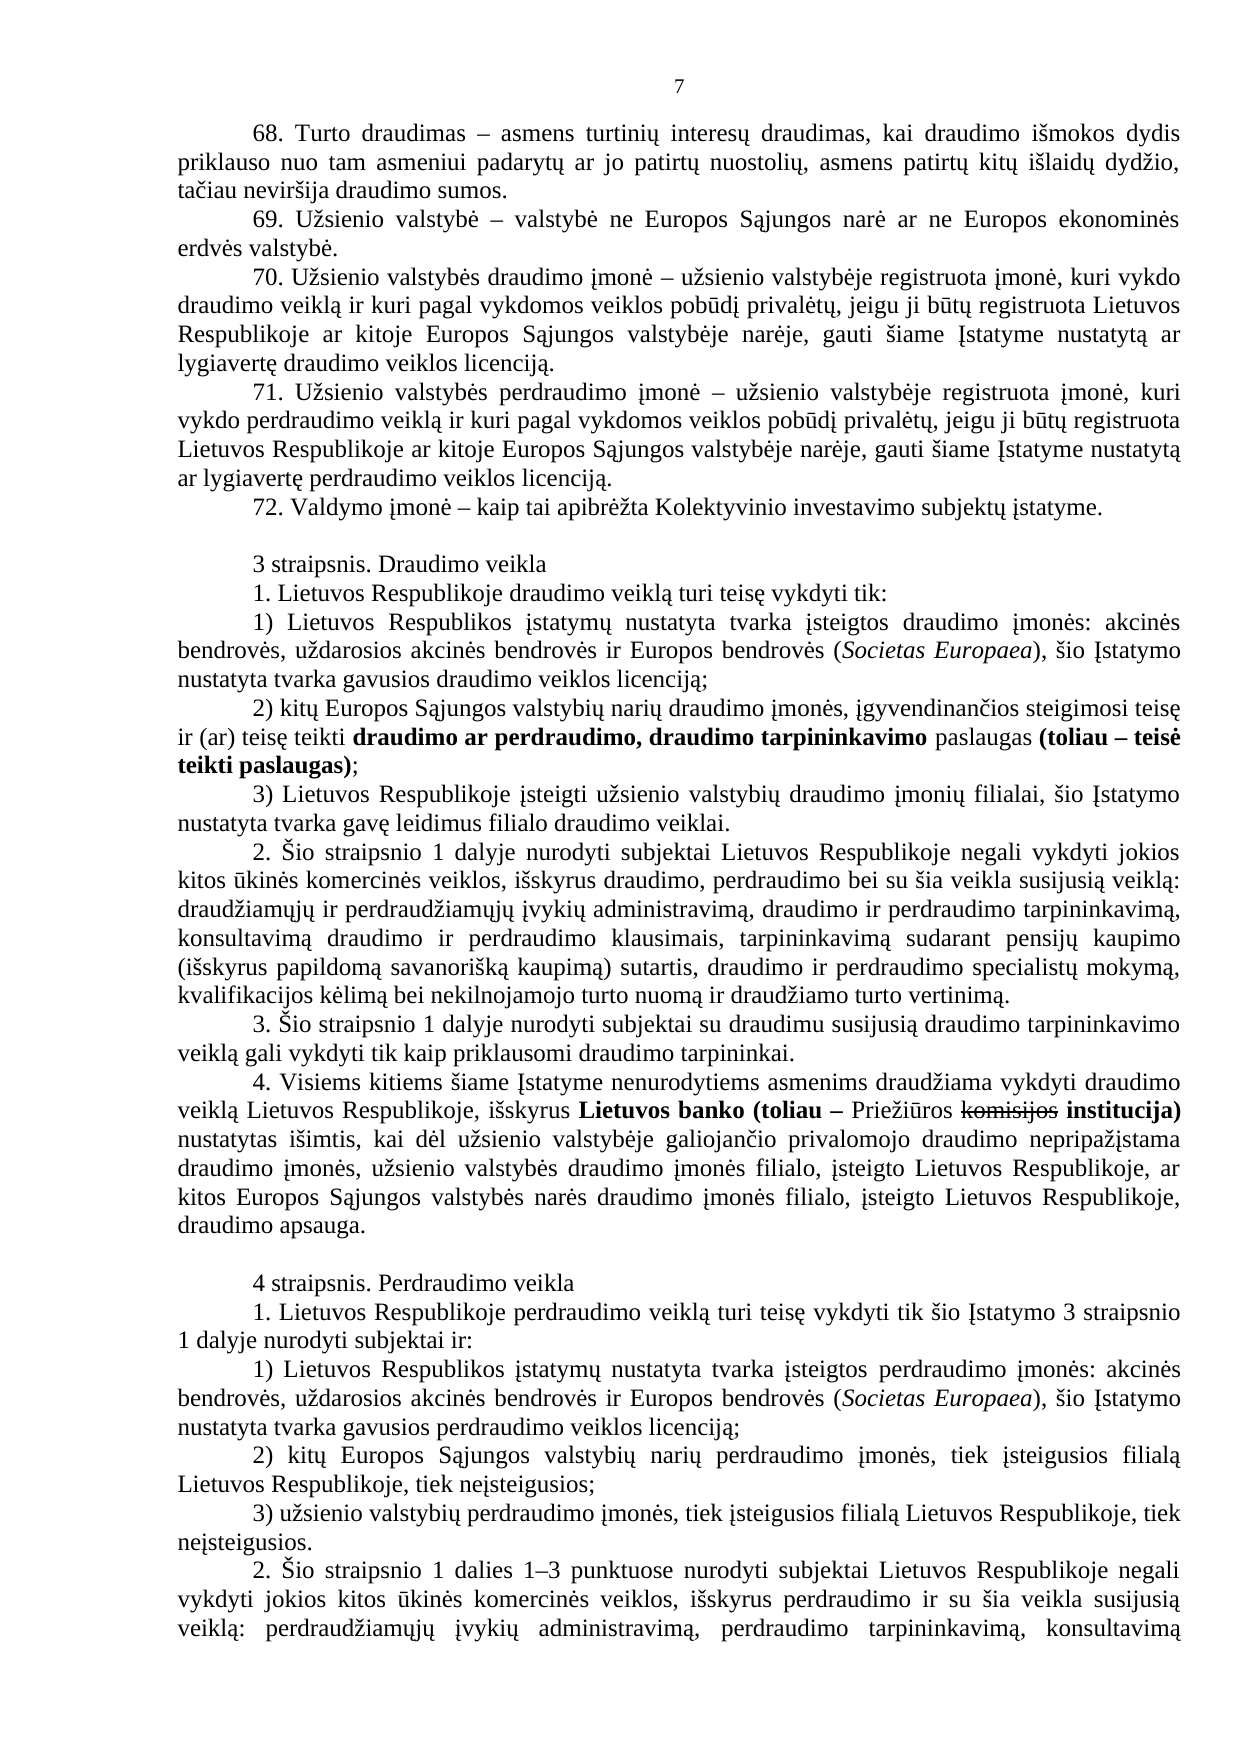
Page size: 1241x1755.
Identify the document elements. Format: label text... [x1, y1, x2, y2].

text 71. Užsienio valstybės perdraudimo įmonė – užsienio valstybėje registruota įmonė, kuri vykdo perdraudimo veiklą ir kuri pagal vykdomos veiklos pobūdį privalėtų, jeigu ji būtų registruota Lietuvos Respublikoje ar kitoje Europos Sąjungos valstybėje narėje, gauti šiame Įstatyme nustatytą ar lygiavertę perdraudimo veiklos licenciją. [177, 377, 1181, 492]
text 2) kitų Europos Sąjungos valstybių narių draudimo įmonės, įgyvendinančios steigimosi teisę ir (ar) teisę teikti draudimo ar perdraudimo, draudimo tarpininkavimo paslaugas (toliau – teisė teikti paslaugas); [177, 693, 1181, 779]
text 1. Lietuvos Respublikoje perdraudimo veiklą turi teisę vykdyti tik šio Įstatymo 3 straipsnio 1 dalyje nurodyti subjektai ir: [177, 1297, 1181, 1354]
text 1. Lietuvos Respublikoje draudimo veiklą turi teisę vykdyti tik: [177, 578, 1181, 607]
text 3 straipsnis. Draudimo veikla [177, 549, 1181, 578]
text 2. Šio straipsnio 1 dalyje nurodyti subjektai Lietuvos Respublikoje negali vykdyti jokios kitos ūkinės komercinės veiklos, išskyrus draudimo, perdraudimo bei su šia veikla susijusią veiklą: draudžiamųjų ir perdraudžiamųjų įvykių administravimą, draudimo ir perdraudimo tarpininkavimą, konsultavimą draudimo ir perdraudimo klausimais, tarpininkavimą sudarant pensijų kaupimo (išskyrus papildomą savanorišką kaupimą) sutartis, draudimo ir perdraudimo specialistų mokymą, kvalifikacijos kėlimą bei nekilnojamojo turto nuomą ir draudžiamo turto vertinimą. [177, 837, 1181, 1009]
text 3) užsienio valstybių perdraudimo įmonės, tiek įsteigusios filialą Lietuvos Respublikoje, tiek neįsteigusios. [177, 1498, 1181, 1556]
text 3. Šio straipsnio 1 dalyje nurodyti subjektai su draudimu susijusią draudimo tarpininkavimo veiklą gali vykdyti tik kaip priklausomi draudimo tarpininkai. [177, 1009, 1181, 1067]
text 1) Lietuvos Respublikos įstatymų nustatyta tvarka įsteigtos perdraudimo įmonės: akcinės bendrovės, uždarosios akcinės bendrovės ir Europos bendrovės (Societas Europaea), šio Įstatymo nustatyta tvarka gavusios perdraudimo veiklos licenciją; [177, 1354, 1181, 1441]
text 3) Lietuvos Respublikoje įsteigti užsienio valstybių draudimo įmonių filialai, šio Įstatymo nustatyta tvarka gavę leidimus filialo draudimo veiklai. [177, 779, 1181, 837]
text 2) kitų Europos Sąjungos valstybių narių perdraudimo įmonės, tiek įsteigusios filialą Lietuvos Respublikoje, tiek neįsteigusios; [177, 1441, 1181, 1498]
text 70. Užsienio valstybės draudimo įmonė – užsienio valstybėje registruota įmonė, kuri vykdo draudimo veiklą ir kuri pagal vykdomos veiklos pobūdį privalėtų, jeigu ji būtų registruota Lietuvos Respublikoje ar kitoje Europos Sąjungos valstybėje narėje, gauti šiame Įstatyme nustatytą ar lygiavertę draudimo veiklos licenciją. [177, 262, 1181, 377]
text 69. Užsienio valstybė – valstybė ne Europos Sąjungos narė ar ne Europos ekonominės erdvės valstybė. [177, 204, 1181, 262]
text 4. Visiems kitiems šiame Įstatyme nenurodytiems asmenims draudžiama vykdyti draudimo veiklą Lietuvos Respublikoje, išskyrus Lietuvos banko (toliau – Priežiūros komisijos institucija) nustatytas išimtis, kai dėl užsienio valstybėje galiojančio privalomojo draudimo nepripažįstama draudimo įmonės, užsienio valstybės draudimo įmonės filialo, įsteigto Lietuvos Respublikoje, ar kitos Europos Sąjungos valstybės narės draudimo įmonės filialo, įsteigto Lietuvos Respublikoje, draudimo apsauga. [177, 1067, 1181, 1239]
text 68. Turto draudimas – asmens turtinių interesų draudimas, kai draudimo išmokos dydis priklauso nuo tam asmeniui padarytų ar jo patirtų nuostolių, asmens patirtų kitų išlaidų dydžio, tačiau neviršija draudimo sumos. [177, 118, 1181, 204]
text 4 straipsnis. Perdraudimo veikla [177, 1268, 1179, 1297]
text 72. Valdymo įmonė – kaip tai apibrėžta Kolektyvinio investavimo subjektų įstatyme. [177, 492, 1181, 521]
text 1) Lietuvos Respublikos įstatymų nustatyta tvarka įsteigtos draudimo įmonės: akcinės bendrovės, uždarosios akcinės bendrovės ir Europos bendrovės (Societas Europaea), šio Įstatymo nustatyta tvarka gavusios draudimo veiklos licenciją; [177, 607, 1181, 693]
text 2. Šio straipsnio 1 dalies 1–3 punktuose nurodyti subjektai Lietuvos Respublikoje negali vykdyti jokios kitos ūkinės komercinės veiklos, išskyrus perdraudimo ir su šia veikla susijusią veiklą: perdraudžiamųjų įvykių administravimą, perdraudimo tarpininkavimą, konsultavimą [177, 1556, 1181, 1642]
